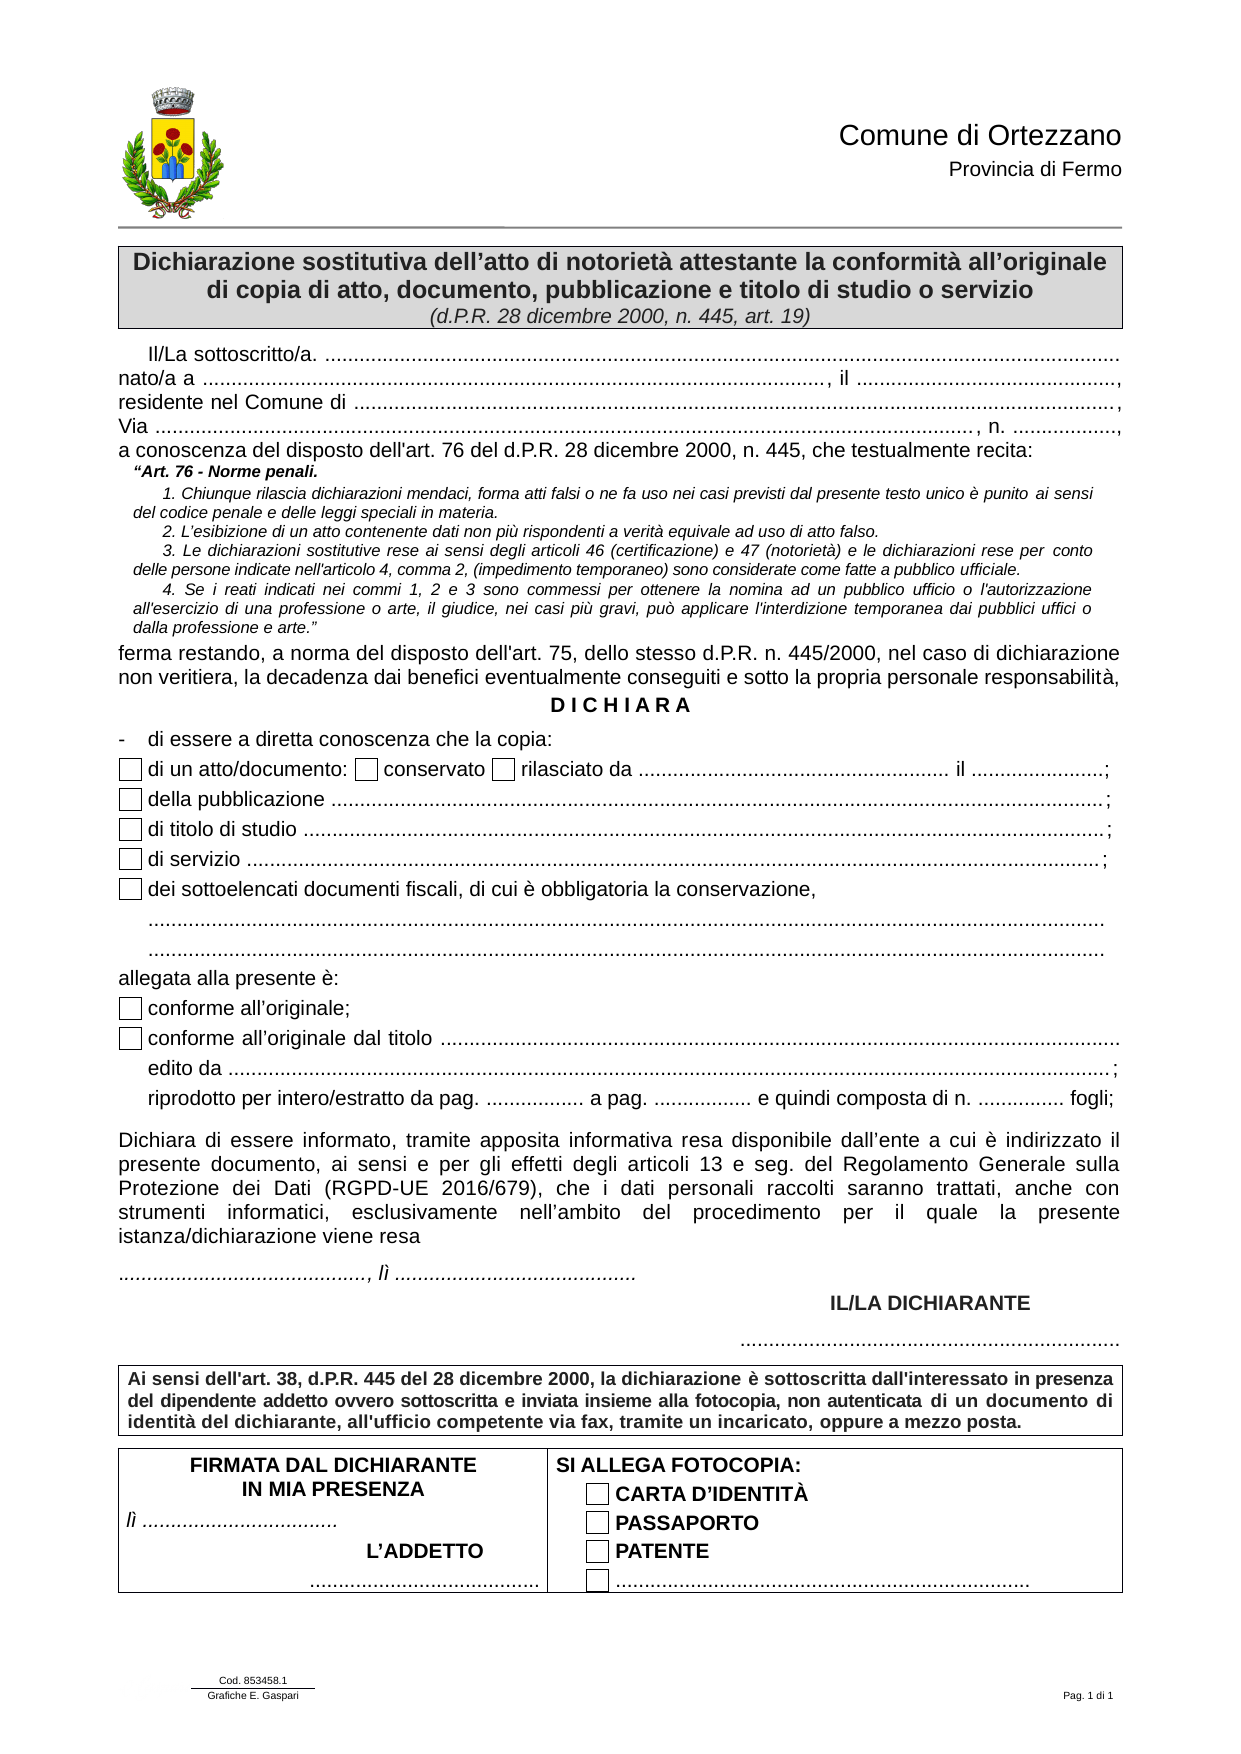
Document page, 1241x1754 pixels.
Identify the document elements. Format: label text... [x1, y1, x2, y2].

text Il/La sottoscritto/a. .......................................................................................................................................... nato/a a ............................................................................................................, il ............................................., residente nel Comune di ...................................................................................................................................., Via .............................................................................................................................................., n. .................., a conoscenza del disposto dell'art. 76 del d.P.R. 28 dicembre 2000, n. 445, che testualmente recita: [118, 342, 1122, 461]
text IL/LA DICHIARANTE [738, 1290, 1122, 1314]
text di servizio ....................................................................................................................................................; [118, 847, 1122, 871]
text dei sottoelencati documenti fiscali, di cui è obbligatoria la conservazione, [118, 877, 1122, 901]
text .................................................................. [738, 1326, 1122, 1350]
text D I C H I A R A [118, 693, 1122, 717]
text ..........................................., lì .......................................... [118, 1261, 1122, 1284]
text 4. Se i reati indicati nei commi 1, 2 e 3 sono commessi per ottenere la nomina ad un pubblico ufficio o l'autorizzazione all'esercizio di una professione o arte, il giudice, nei casi più gravi, può applicare l'interdizione temporanea dai pubblici uffici o dalla professione e arte.” [133, 579, 1093, 637]
table_header Dichiarazione sostitutiva dell’atto di notorietà attestante la conformità all’originale di copia di atto, documento, pubblicazione e titolo di studio o servizio (d.P.R. 28 dicembre 2000, n. 445, art. 19) [119, 247, 1122, 328]
table_header FIRMATA DAL DICHIARANTE IN MIA PRESENZA lì .................................. L’ADDETTO ........................................ [119, 1449, 547, 1592]
text 2. L’esibizione di un atto contenente dati non più rispondenti a verità equivale ad uso di atto falso. [133, 522, 1093, 541]
text della pubblicazione ......................................................................................................................................; [118, 787, 1122, 811]
text - di essere a diretta conoscenza che la copia: [118, 727, 1122, 751]
table_header SI ALLEGA FOTOCOPIA: CARTA D’IDENTITÀ PASSAPORTO PATENTE ........................................................................ [548, 1449, 1122, 1592]
text Dichiara di essere informato, tramite apposita informativa resa disponibile dall’ente a cui è indirizzato il presente documento, ai sensi e per gli effetti degli articoli 13 e seg. del Regolamento Generale sulla Protezione dei Dati (RGPD-UE 2016/679), che i dati personali raccolti saranno trattati, anche con strumenti informatici, esclusivamente nell’ambito del procedimento per il quale la presente istanza/dichiarazione viene resa [118, 1128, 1122, 1248]
text Comune di Ortezzano [224, 118, 1122, 152]
text allegata alla presente è: [118, 966, 1122, 990]
text conforme all’originale dal titolo ...................................................................................................................... edito da .........................................................................................................................................................; [118, 1026, 1122, 1080]
text 1. Chiunque rilascia dichiarazioni mendaci, forma atti falsi o ne fa uso nei casi previsti dal presente testo unico è punito ai sensi del codice penale e delle leggi speciali in materia. [133, 483, 1093, 522]
text ...................................................................................................................................................................... [118, 936, 1122, 960]
text conforme all’originale; [118, 996, 1122, 1020]
picture [122, 87, 224, 219]
text 3. Le dichiarazioni sostitutive rese ai sensi degli articoli 46 (certificazione) e 47 (notorietà) e le dichiarazioni rese per conto delle persone indicate nell'articolo 4, comma 2, (impedimento temporaneo) sono considerate come fatte a pubblico ufficiale. [133, 541, 1093, 579]
text ...................................................................................................................................................................... [118, 906, 1122, 930]
text ferma restando, a norma del disposto dell'art. 75, dello stesso d.P.R. n. 445/2000, nel caso di dichiarazione non veritiera, la decadenza dai benefici eventualmente conseguiti e sotto la propria personale responsabilità, [118, 641, 1122, 689]
text riprodotto per intero/estratto da pag. ................. a pag. ................. e quindi composta di n. ............... fogli; [118, 1086, 1122, 1110]
text di titolo di studio ...........................................................................................................................................; [118, 817, 1122, 841]
text Provincia di Fermo [224, 157, 1122, 181]
table_header Ai sensi dell'art. 38, d.P.R. 445 del 28 dicembre 2000, la dichiarazione è sottoscritta dall'interessato in presenza del dipendente addetto ovvero sottoscritta e inviata insieme alla fotocopia, non autenticata di un documento di identità del dichiarante, all'ufficio competente via fax, tramite un incaricato, oppure a mezzo posta. [119, 1366, 1122, 1434]
text “Art. 76 - Norme penali. [133, 461, 1093, 481]
text di un atto/documento: conservato rilasciato da ...................................................... il .......................; [118, 757, 1122, 781]
